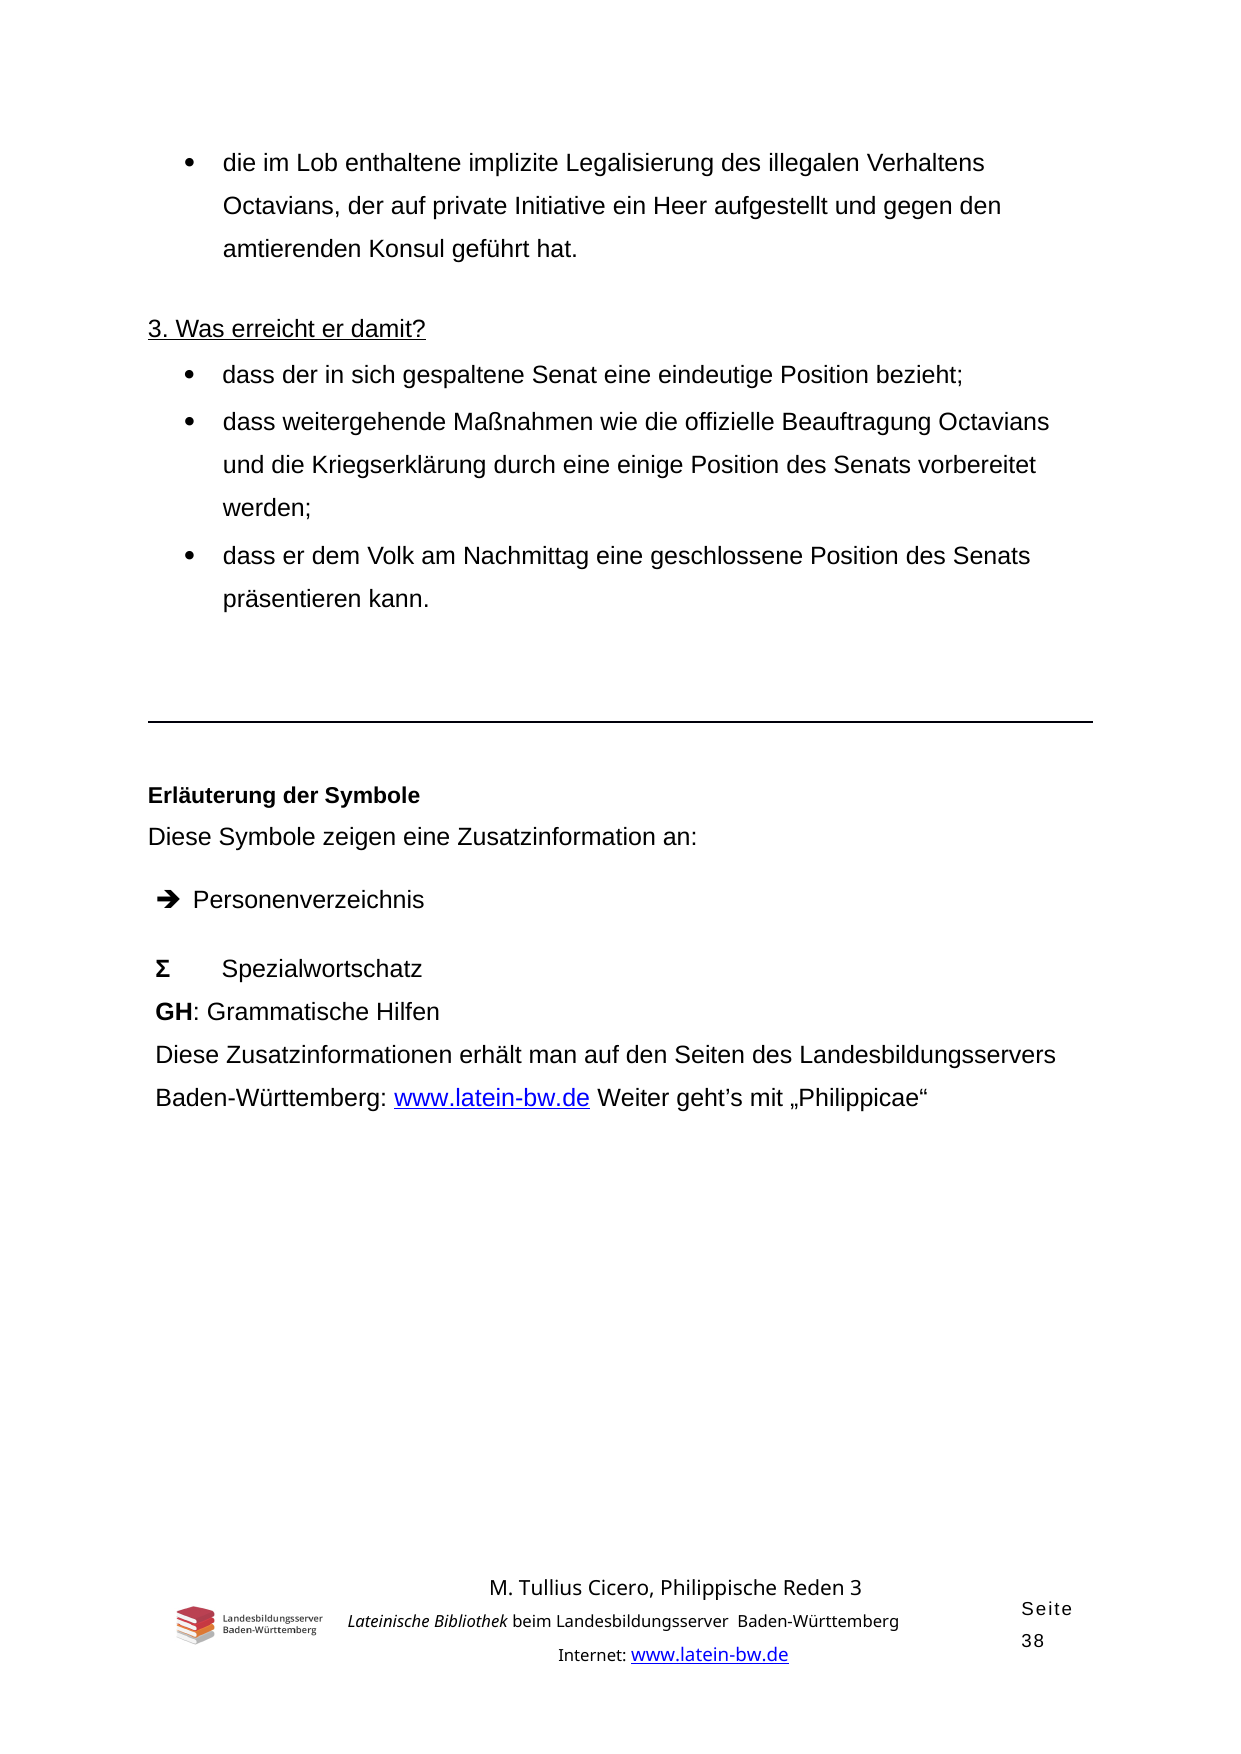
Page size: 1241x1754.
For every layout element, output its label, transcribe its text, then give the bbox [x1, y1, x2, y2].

text 3. Was erreicht er damit? [148, 314, 1093, 343]
picture [170, 1599, 325, 1649]
list dass weitergehende Maßnahmen wie die offizielle Beauftragung Octavians und die Kriegserklärung durch eine einige Position des Senats vorbereitet werden; [185, 407, 1093, 522]
subtitle Erläuterung der Symbole [148, 782, 1093, 808]
text Σ Spezialwortschatz [155, 954, 1093, 982]
list dass er dem Volk am Nachmittag eine geschlossene Position des Senats präsentieren kann. [185, 541, 1093, 613]
text Diese Zusatzinformationen erhält man auf den Seiten des Landesbildungsservers Baden-Württemberg: www.latein-bw.de Weiter geht’s mit „Philippicae“ [155, 1040, 1093, 1112]
list Personenverzeichnis [155, 885, 1093, 914]
list dass der in sich gespaltene Senat eine eindeutige Position bezieht; [185, 359, 1093, 388]
list die im Lob enthaltene implizite Legalisierung des illegalen Verhaltens Octavians, der auf private Initiative ein Heer aufgestellt und gegen den amtierenden Konsul geführt hat. [185, 148, 1093, 263]
text Diese Symbole zeigen eine Zusatzinformation an: [148, 821, 1093, 850]
text GH: Grammatische Hilfen [155, 997, 1093, 1026]
